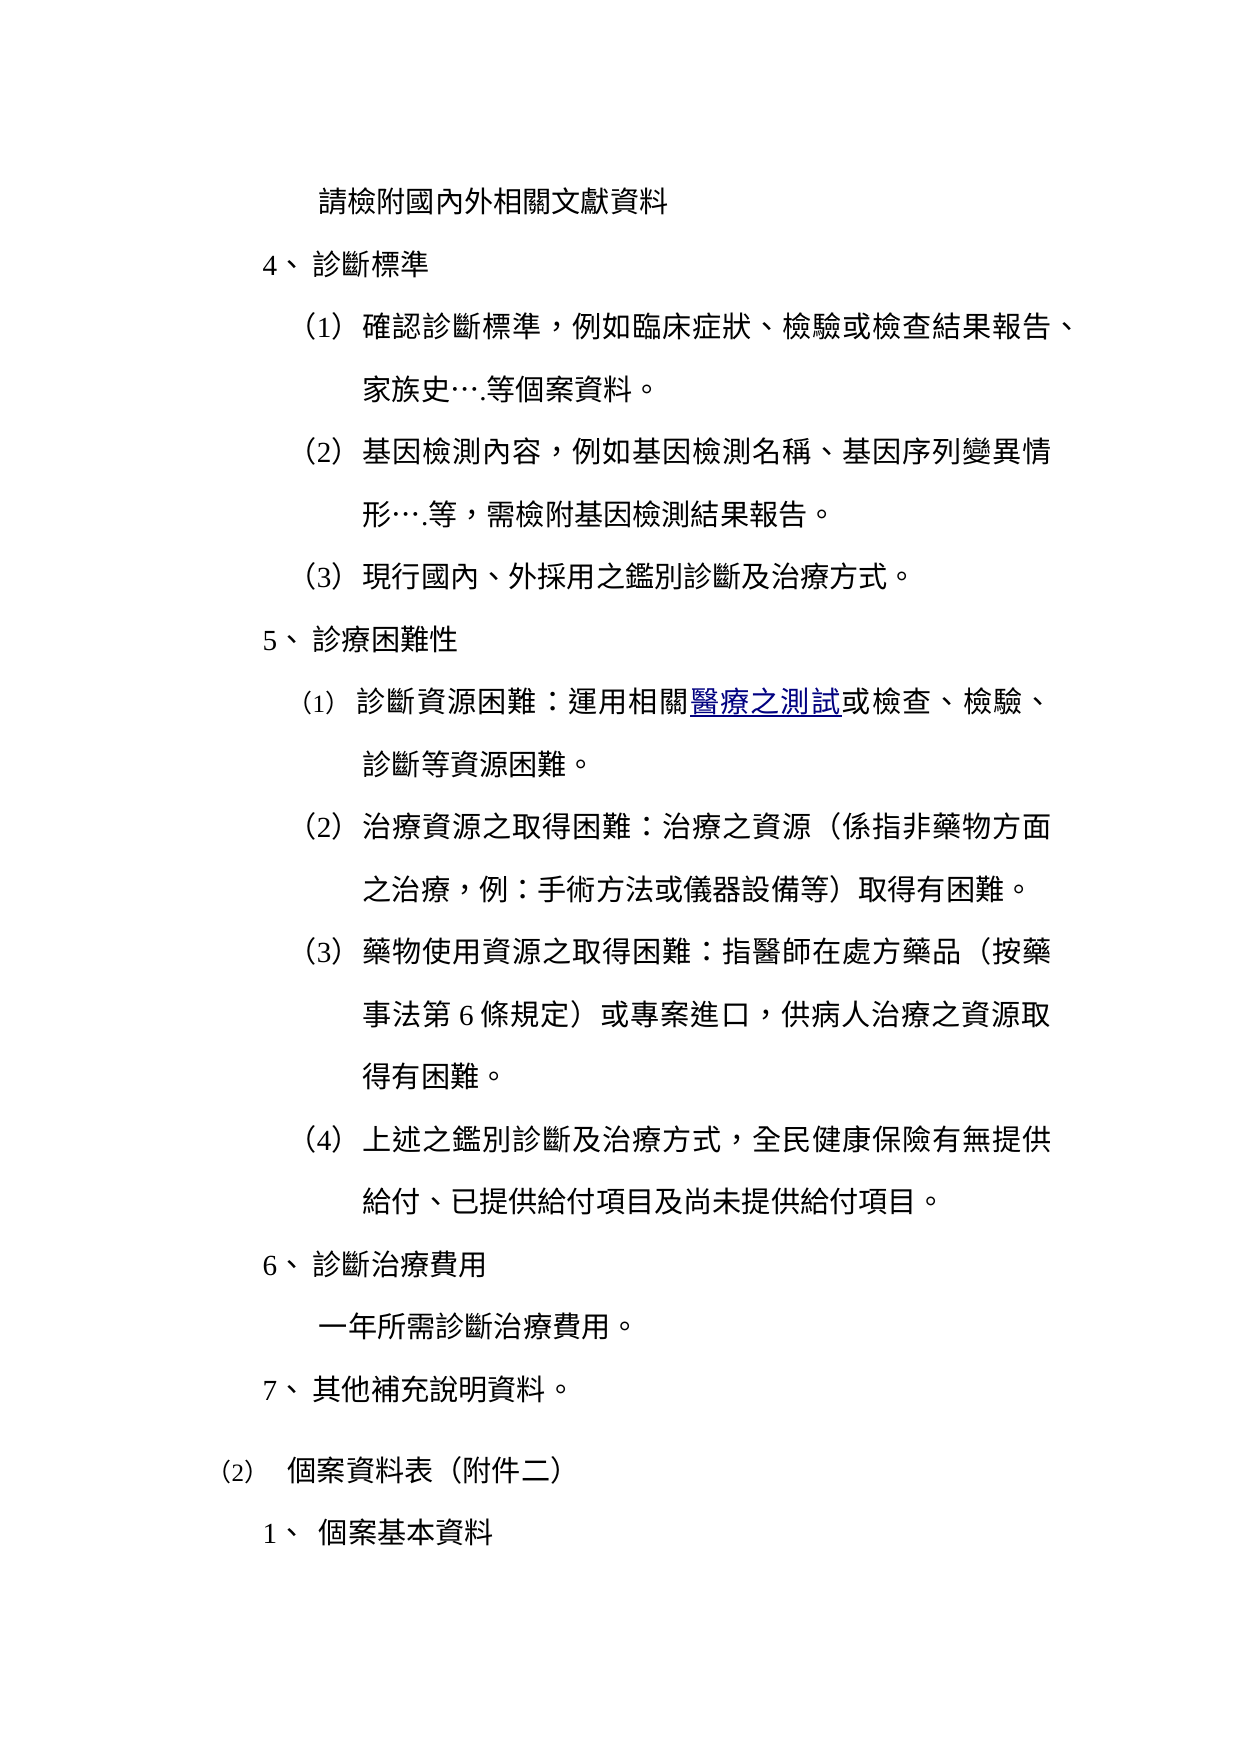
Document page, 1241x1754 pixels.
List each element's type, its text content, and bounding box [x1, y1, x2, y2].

list 診療困難性 [262, 596, 1053, 658]
list 其他補充說明資料。 [262, 1346, 1053, 1408]
list 診斷治療費用 [262, 1221, 1053, 1283]
text 請檢附國內外相關文獻資料 [318, 158, 1053, 221]
list 診斷資源困難：運用相關醫療之測試或檢查、檢驗、診斷等資源困難。 [287, 658, 1053, 783]
list 確認診斷標準，例如臨床症狀、檢驗或檢查結果報告、家族史….等個案資料。 [287, 283, 1053, 408]
list 個案資料表（附件二） [206, 1427, 1053, 1489]
list 藥物使用資源之取得困難：指醫師在處方藥品（按藥事法第6條規定）或專案進口，供病人治療之資源取得有困難。 [287, 908, 1053, 1096]
list 現行國內、外採用之鑑別診斷及治療方式。 [287, 533, 1053, 596]
list 診斷標準 [262, 221, 1053, 283]
list 治療資源之取得困難：治療之資源（係指非藥物方面之治療，例：手術方法或儀器設備等）取得有困難。 [287, 783, 1053, 908]
list 基因檢測內容，例如基因檢測名稱、基因序列變異情形….等，需檢附基因檢測結果報告。 [287, 408, 1053, 533]
list 個案基本資料 [262, 1489, 1053, 1552]
text 一年所需診斷治療費用。 [187, 1283, 1053, 1346]
list 上述之鑑別診斷及治療方式，全民健康保險有無提供給付、已提供給付項目及尚未提供給付項目。 [287, 1096, 1053, 1221]
